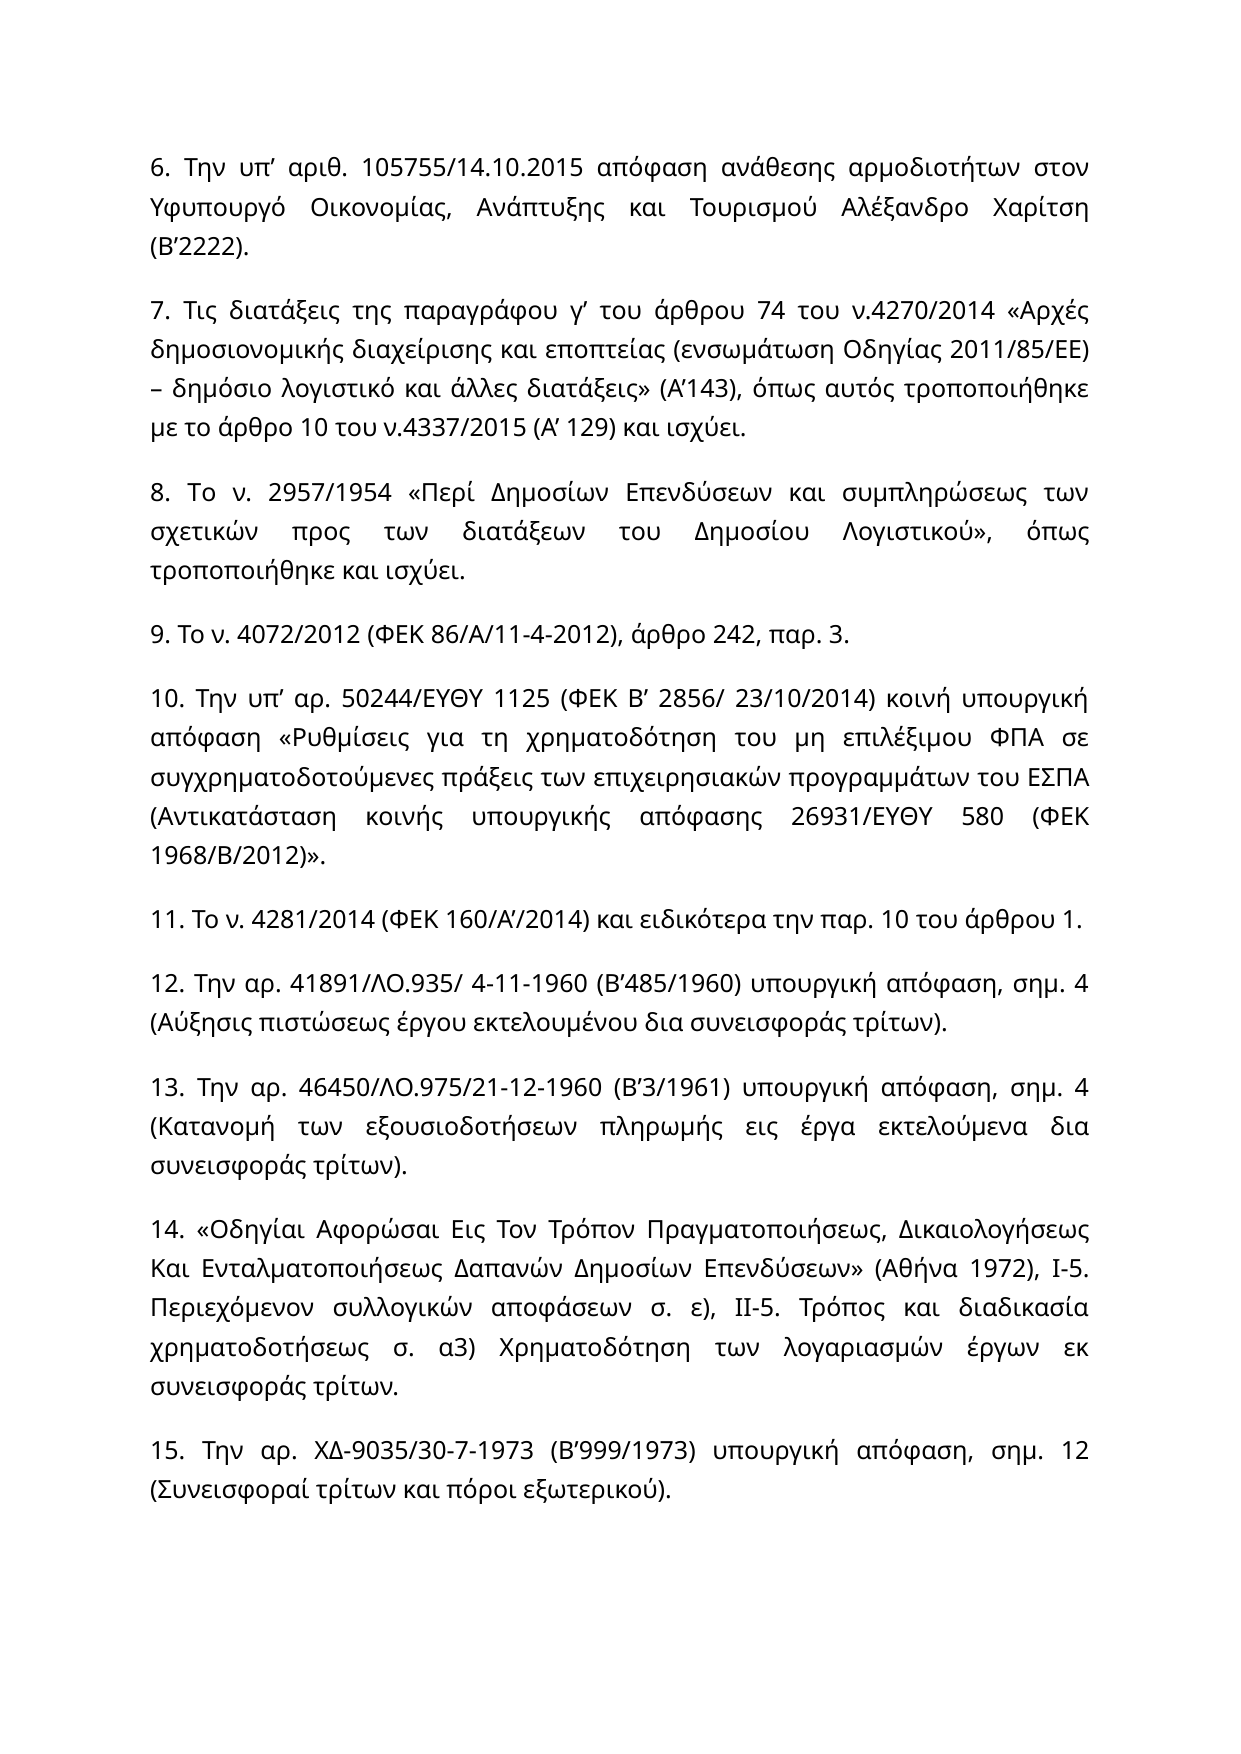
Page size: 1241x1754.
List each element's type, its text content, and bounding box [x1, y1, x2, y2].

text 13. Την αρ. 46450/ΛΟ.975/21-12-1960 (Β’3/1961) υπουργική απόφαση, σημ. 4 (Κατανομή των εξουσιοδοτήσεων πληρωμής εις έργα εκτελούμενα δια συνεισφοράς τρίτων). [150, 1069, 1090, 1182]
text 7. Τις διατάξεις της παραγράφου γ’ του άρθρου 74 του ν.4270/2014 «Αρχές δημοσιονομικής διαχείρισης και εποπτείας (ενσωμάτωση Οδηγίας 2011/85/ΕΕ) – δημόσιο λογιστικό και άλλες διατάξεις» (Α’143), όπως αυτός τροποποιήθηκε με το άρθρο 10 του ν.4337/2015 (Α’ 129) και ισχύει. [150, 292, 1090, 444]
text 12. Την αρ. 41891/ΛΟ.935/ 4-11-1960 (Β’485/1960) υπουργική απόφαση, σημ. 4 (Αύξησις πιστώσεως έργου εκτελουμένου δια συνεισφοράς τρίτων). [150, 966, 1090, 1039]
text 10. Την υπ’ αρ. 50244/ΕΥΘΥ 1125 (ΦΕΚ Β’ 2856/ 23/10/2014) κοινή υπουργική απόφαση «Ρυθμίσεις για τη χρηματοδότηση του μη επιλέξιμου ΦΠΑ σε συγχρηματοδοτούμενες πράξεις των επιχειρησιακών προγραμμάτων του ΕΣΠΑ (Αντικατάσταση κοινής υπουργικής απόφασης 26931/ΕΥΘΥ 580 (ΦΕΚ 1968/Β/2012)». [150, 681, 1090, 872]
text 8. Tο ν. 2957/1954 «Περί Δημοσίων Επενδύσεων και συμπληρώσεως των σχετικών προς των διατάξεων του Δημοσίου Λογιστικού», όπως τροποποιήθηκε και ισχύει. [150, 474, 1090, 587]
text 9. Το ν. 4072/2012 (ΦΕΚ 86/Α/11-4-2012), άρθρο 242, παρ. 3. [150, 617, 1090, 651]
text 11. Το ν. 4281/2014 (ΦΕΚ 160/Α’/2014) και ειδικότερα την παρ. 10 του άρθρου 1. [150, 902, 1090, 936]
text 6. Την υπ’ αριθ. 105755/14.10.2015 απόφαση ανάθεσης αρμοδιοτήτων στον Υφυπουργό Οικονομίας, Ανάπτυξης και Τουρισμού Αλέξανδρο Χαρίτση (Β’2222). [150, 150, 1090, 262]
text 14. «Οδηγίαι Αφορώσαι Εις Τον Τρόπον Πραγματοποιήσεως, Δικαιολογήσεως Και Ενταλματοποιήσεως Δαπανών Δημοσίων Επενδύσεων» (Αθήνα 1972), Ι-5. Περιεχόμενον συλλογικών αποφάσεων σ. ε), ΙΙ-5. Τρόπος και διαδικασία χρηματοδοτήσεως σ. α3) Χρηματοδότηση των λογαριασμών έργων εκ συνεισφοράς τρίτων. [150, 1212, 1090, 1402]
text 15. Την αρ. ΧΔ-9035/30-7-1973 (Β’999/1973) υπουργική απόφαση, σημ. 12 (Συνεισφοραί τρίτων και πόροι εξωτερικού). [150, 1432, 1090, 1506]
